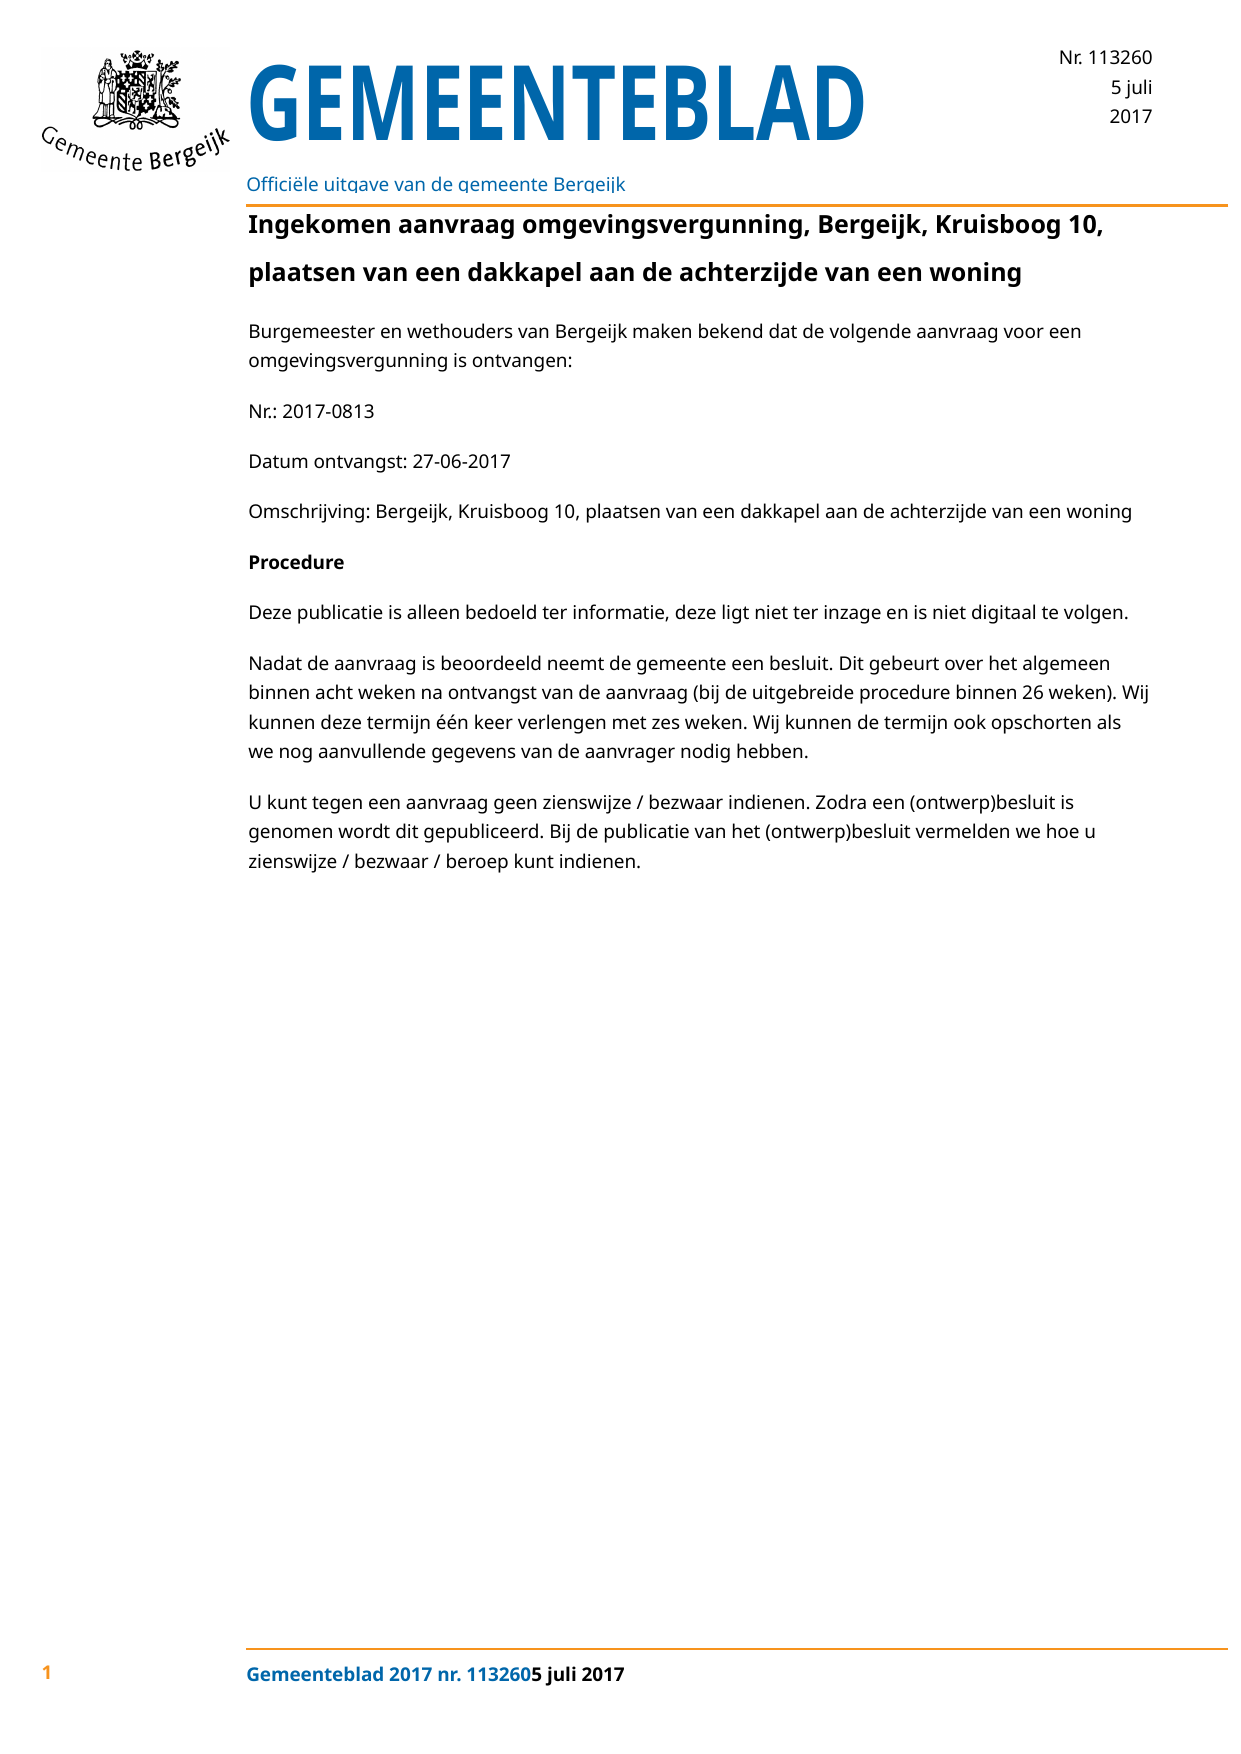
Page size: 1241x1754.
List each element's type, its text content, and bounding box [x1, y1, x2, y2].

text Procedure [248, 549, 1152, 575]
text Deze publicatie is alleen bedoeld ter informatie, deze ligt niet ter inzage en is niet digitaal te volgen. [248, 599, 1152, 625]
text Omschrijving: Bergeijk, Kruisboog 10, plaatsen van een dakkapel aan de achterzijde van een woning [248, 499, 1152, 524]
text Nadat de aanvraag is beoordeeld neemt de gemeente een besluit. Dit gebeurt over het algemeen binnen acht weken na ontvangst van de aanvraag (bij de uitgebreide procedure binnen 26 weken). Wij kunnen deze termijn één keer verlengen met zes weken. Wij kunnen de termijn ook opschorten als we nog aanvullende gegevens van de aanvrager nodig hebben. [248, 650, 1152, 764]
text Nr.: 2017-0813 [248, 398, 1152, 424]
text U kunt tegen een aanvraag geen zienswijze / bezwaar indienen. Zodra een (ontwerp)besluit is genomen wordt dit gepubliceerd. Bij de publicatie van het (ontwerp)besluit vermelden we hoe u zienswijze / bezwaar / beroep kunt indienen. [248, 789, 1152, 874]
text Datum ontvangst: 27-06-2017 [248, 448, 1152, 474]
picture [41, 47, 231, 172]
text Ingekomen aanvraag omgevingsvergunning, Bergeijk, Kruisboog 10, plaatsen van een dakkapel aan de achterzijde van een woning [248, 207, 1152, 288]
text Burgemeester en wethouders van Bergeijk maken bekend dat de volgende aanvraag voor een omgevingsvergunning is ontvangen: [248, 318, 1152, 373]
